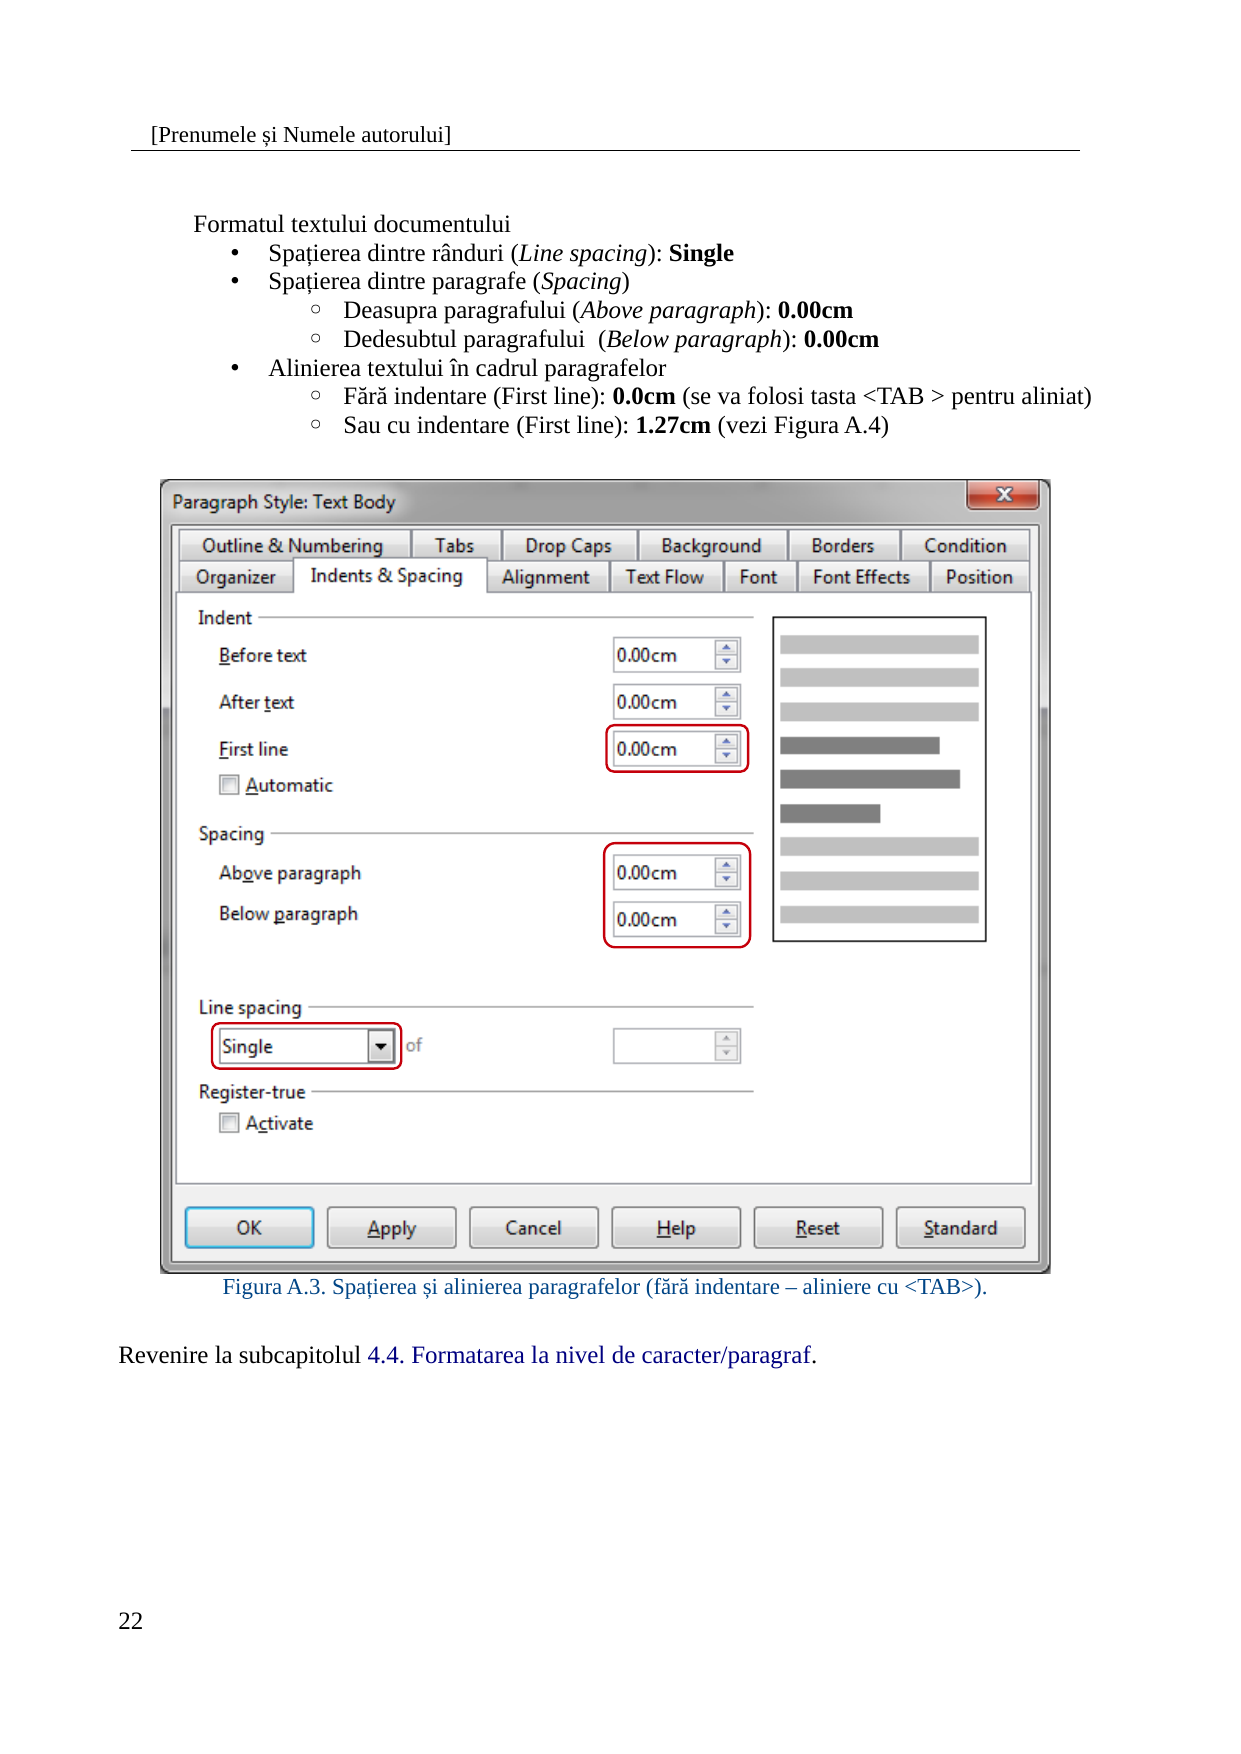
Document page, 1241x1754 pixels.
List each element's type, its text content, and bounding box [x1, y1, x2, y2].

list Dedesubtul paragrafului (Below paragraph): 0.00cm [306, 324, 1093, 353]
text Formatul textului documentului [118, 209, 1093, 238]
list Fără indentare (First line): 0.0cm (se va folosi tasta <TAB > pentru aliniat) [306, 381, 1093, 410]
list Deasupra paragrafului (Above paragraph): 0.00cm [306, 295, 1093, 324]
list Sau cu indentare (First line): 1.27cm (vezi Figura A.4) [306, 410, 1093, 439]
list Spațierea dintre paragrafe (Spacing) [231, 266, 1093, 295]
picture [160, 479, 1051, 1274]
text Revenire la subcapitolul 4.4. Formatarea la nivel de caracter/paragraf. [118, 1340, 1093, 1369]
list Spațierea dintre rânduri (Line spacing): Single [231, 238, 1093, 266]
text Figura A.3. Spațierea și alinierea paragrafelor (fără indentare – aliniere cu <TAB>). [118, 479, 1092, 1299]
list Alinierea textului în cadrul paragrafelor [231, 353, 1093, 381]
